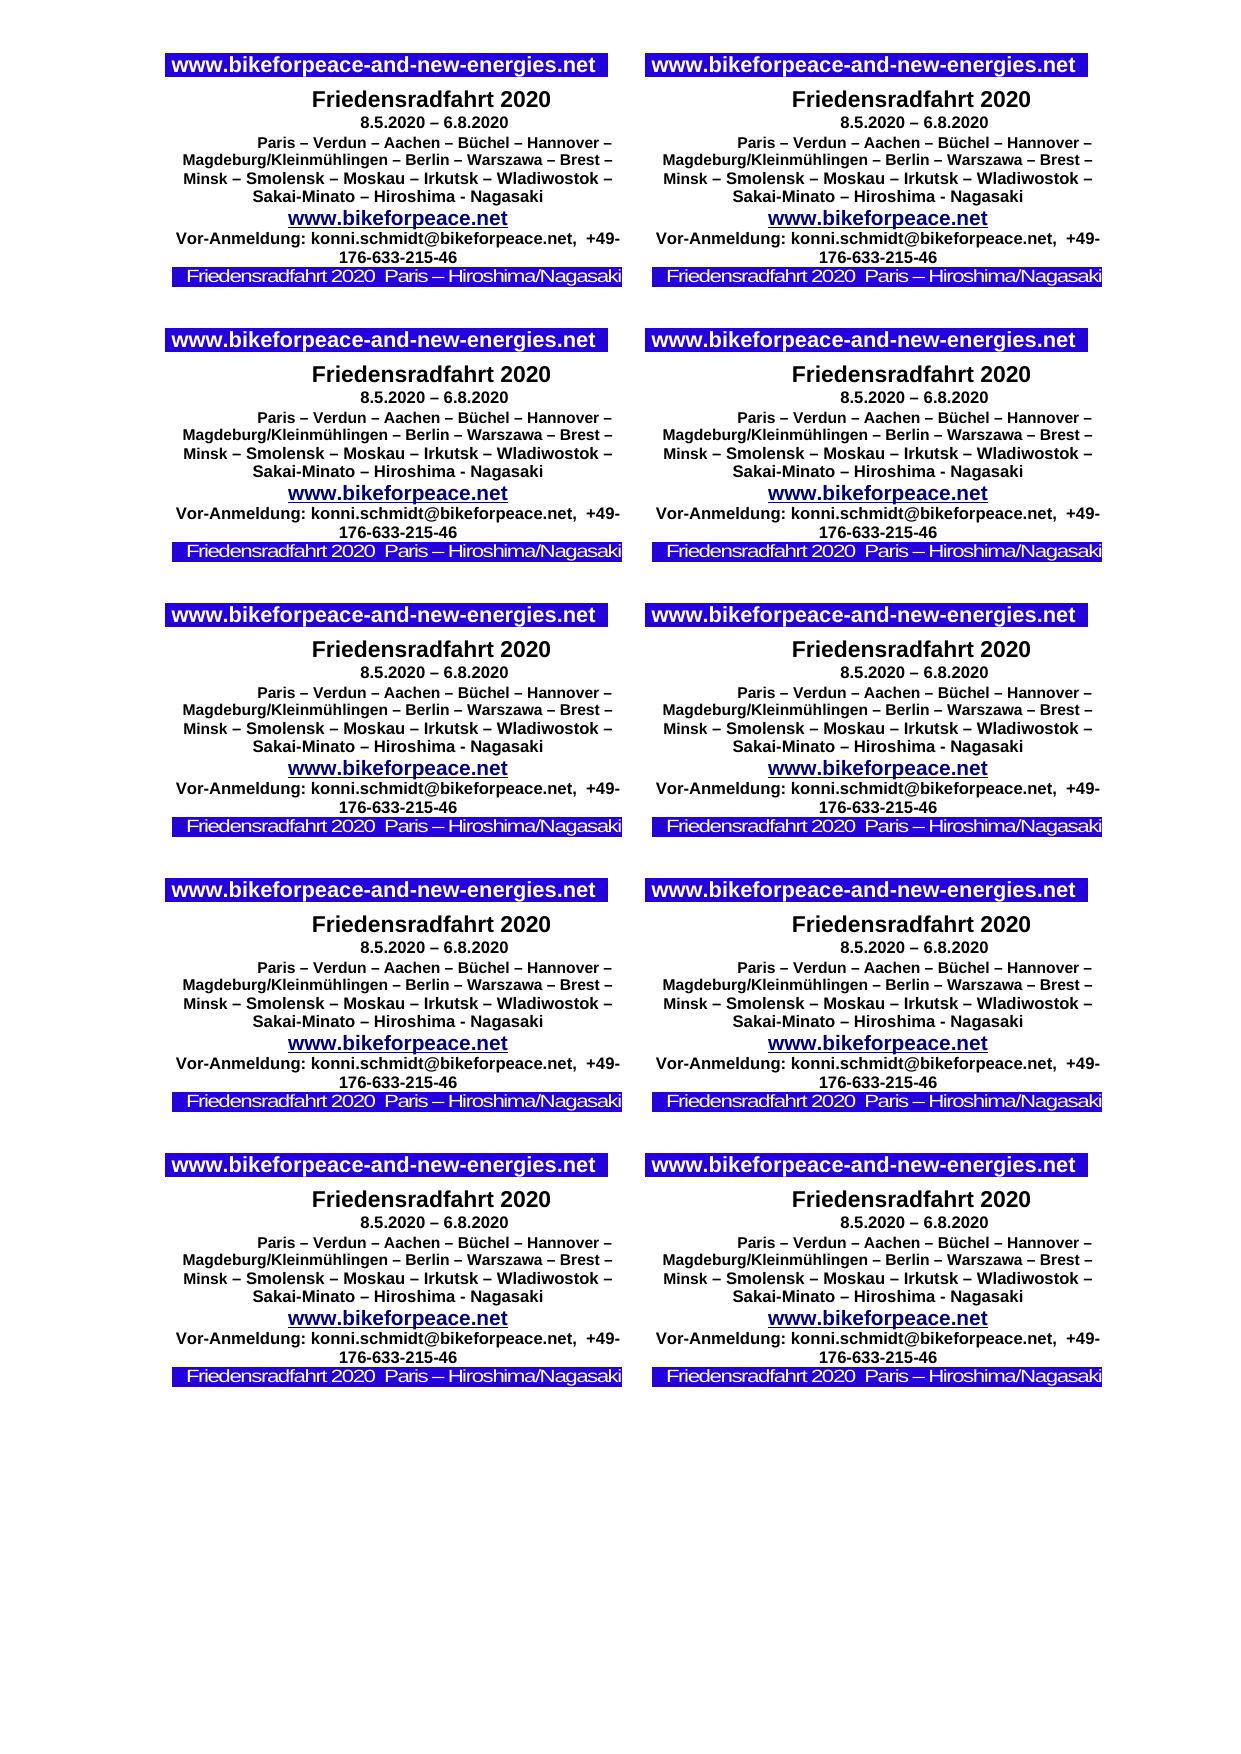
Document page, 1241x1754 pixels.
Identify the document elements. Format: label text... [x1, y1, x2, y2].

text Friedensradfahrt 2020 [645, 911, 1110, 937]
text www.bikeforpeace.net [645, 1306, 1110, 1329]
text www.bikeforpeace.net [165, 1031, 630, 1054]
text 8.5.2020 – 6.8.2020 [645, 937, 1110, 958]
text www.bikeforpeace-and-new-energies.net [645, 1153, 1110, 1177]
text Paris – Verdun – Aachen – Büchel – Hannover – Magdeburg/Kleinmühlingen – Berlin – Warszawa – Brest – Minsk – Smolensk – Moskau – Irkutsk – Wladiwostok – Sakai-Minato – Hiroshima - Nagasaki [165, 1233, 630, 1306]
text www.bikeforpeace-and-new-energies.net [165, 603, 630, 627]
text Vor-Anmeldung: konni.schmidt@bikeforpeace.net, +49-176-633-215-46 [165, 229, 630, 267]
text Vor-Anmeldung: konni.schmidt@bikeforpeace.net, +49-176-633-215-46 [645, 229, 1110, 267]
text Paris – Verdun – Aachen – Büchel – Hannover – Magdeburg/Kleinmühlingen – Berlin – Warszawa – Brest – Minsk – Smolensk – Moskau – Irkutsk – Wladiwostok – Sakai-Minato – Hiroshima - Nagasaki [645, 133, 1110, 206]
text 8.5.2020 – 6.8.2020 [645, 387, 1110, 408]
text 8.5.2020 – 6.8.2020 [165, 1212, 630, 1233]
text 8.5.2020 – 6.8.2020 [165, 937, 630, 958]
text 8.5.2020 – 6.8.2020 [645, 1212, 1110, 1233]
text 8.5.2020 – 6.8.2020 [645, 112, 1110, 133]
text Paris – Verdun – Aachen – Büchel – Hannover – Magdeburg/Kleinmühlingen – Berlin – Warszawa – Brest – Minsk – Smolensk – Moskau – Irkutsk – Wladiwostok – Sakai-Minato – Hiroshima - Nagasaki [165, 408, 630, 481]
text Friedensradfahrt 2020 Paris – Hiroshima/Nagasaki [165, 267, 630, 287]
text Paris – Verdun – Aachen – Büchel – Hannover – Magdeburg/Kleinmühlingen – Berlin – Warszawa – Brest – Minsk – Smolensk – Moskau – Irkutsk – Wladiwostok – Sakai-Minato – Hiroshima - Nagasaki [165, 958, 630, 1031]
text Friedensradfahrt 2020 Paris – Hiroshima/Nagasaki [645, 267, 1110, 287]
text Vor-Anmeldung: konni.schmidt@bikeforpeace.net, +49-176-633-215-46 [165, 1054, 630, 1092]
text Friedensradfahrt 2020 Paris – Hiroshima/Nagasaki [165, 542, 630, 562]
text Friedensradfahrt 2020 [645, 361, 1110, 387]
text Paris – Verdun – Aachen – Büchel – Hannover – Magdeburg/Kleinmühlingen – Berlin – Warszawa – Brest – Minsk – Smolensk – Moskau – Irkutsk – Wladiwostok – Sakai-Minato – Hiroshima - Nagasaki [165, 133, 630, 206]
text www.bikeforpeace-and-new-energies.net [645, 603, 1110, 627]
text www.bikeforpeace.net [645, 756, 1110, 779]
text Paris – Verdun – Aachen – Büchel – Hannover – Magdeburg/Kleinmühlingen – Berlin – Warszawa – Brest – Minsk – Smolensk – Moskau – Irkutsk – Wladiwostok – Sakai-Minato – Hiroshima - Nagasaki [645, 958, 1110, 1031]
text Friedensradfahrt 2020 [165, 86, 630, 112]
text Vor-Anmeldung: konni.schmidt@bikeforpeace.net, +49-176-633-215-46 [645, 1329, 1110, 1367]
text www.bikeforpeace.net [165, 481, 630, 504]
text Friedensradfahrt 2020 Paris – Hiroshima/Nagasaki [645, 542, 1110, 562]
text www.bikeforpeace-and-new-energies.net [645, 328, 1110, 352]
text 8.5.2020 – 6.8.2020 [165, 112, 630, 133]
text www.bikeforpeace.net [165, 206, 630, 229]
text 8.5.2020 – 6.8.2020 [165, 662, 630, 683]
text Friedensradfahrt 2020 Paris – Hiroshima/Nagasaki [165, 1367, 630, 1387]
text Friedensradfahrt 2020 Paris – Hiroshima/Nagasaki [645, 1092, 1110, 1112]
text Paris – Verdun – Aachen – Büchel – Hannover – Magdeburg/Kleinmühlingen – Berlin – Warszawa – Brest – Minsk – Smolensk – Moskau – Irkutsk – Wladiwostok – Sakai-Minato – Hiroshima - Nagasaki [645, 1233, 1110, 1306]
text 8.5.2020 – 6.8.2020 [645, 662, 1110, 683]
text Friedensradfahrt 2020 Paris – Hiroshima/Nagasaki [165, 1092, 630, 1112]
text www.bikeforpeace.net [645, 481, 1110, 504]
text www.bikeforpeace.net [165, 756, 630, 779]
text Friedensradfahrt 2020 Paris – Hiroshima/Nagasaki [645, 817, 1110, 837]
text Friedensradfahrt 2020 [645, 636, 1110, 662]
text Vor-Anmeldung: konni.schmidt@bikeforpeace.net, +49-176-633-215-46 [645, 1054, 1110, 1092]
text www.bikeforpeace-and-new-energies.net [165, 53, 630, 77]
text www.bikeforpeace-and-new-energies.net [645, 53, 1110, 77]
text www.bikeforpeace-and-new-energies.net [165, 1153, 630, 1177]
text www.bikeforpeace.net [645, 1031, 1110, 1054]
text Friedensradfahrt 2020 [165, 1186, 630, 1212]
text Friedensradfahrt 2020 Paris – Hiroshima/Nagasaki [645, 1367, 1110, 1387]
text 8.5.2020 – 6.8.2020 [165, 387, 630, 408]
text Paris – Verdun – Aachen – Büchel – Hannover – Magdeburg/Kleinmühlingen – Berlin – Warszawa – Brest – Minsk – Smolensk – Moskau – Irkutsk – Wladiwostok – Sakai-Minato – Hiroshima - Nagasaki [645, 683, 1110, 756]
text Friedensradfahrt 2020 [165, 911, 630, 937]
text Friedensradfahrt 2020 [165, 636, 630, 662]
text Friedensradfahrt 2020 [645, 86, 1110, 112]
text Friedensradfahrt 2020 Paris – Hiroshima/Nagasaki [165, 817, 630, 837]
text Vor-Anmeldung: konni.schmidt@bikeforpeace.net, +49-176-633-215-46 [165, 504, 630, 542]
text www.bikeforpeace-and-new-energies.net [165, 878, 630, 902]
text Paris – Verdun – Aachen – Büchel – Hannover – Magdeburg/Kleinmühlingen – Berlin – Warszawa – Brest – Minsk – Smolensk – Moskau – Irkutsk – Wladiwostok – Sakai-Minato – Hiroshima - Nagasaki [645, 408, 1110, 481]
text Vor-Anmeldung: konni.schmidt@bikeforpeace.net, +49-176-633-215-46 [165, 1329, 630, 1367]
text Friedensradfahrt 2020 [165, 361, 630, 387]
text Paris – Verdun – Aachen – Büchel – Hannover – Magdeburg/Kleinmühlingen – Berlin – Warszawa – Brest – Minsk – Smolensk – Moskau – Irkutsk – Wladiwostok – Sakai-Minato – Hiroshima - Nagasaki [165, 683, 630, 756]
text www.bikeforpeace-and-new-energies.net [645, 878, 1110, 902]
text Vor-Anmeldung: konni.schmidt@bikeforpeace.net, +49-176-633-215-46 [165, 779, 630, 817]
text www.bikeforpeace.net [165, 1306, 630, 1329]
text www.bikeforpeace.net [645, 206, 1110, 229]
text Friedensradfahrt 2020 [645, 1186, 1110, 1212]
text Vor-Anmeldung: konni.schmidt@bikeforpeace.net, +49-176-633-215-46 [645, 504, 1110, 542]
text Vor-Anmeldung: konni.schmidt@bikeforpeace.net, +49-176-633-215-46 [645, 779, 1110, 817]
text www.bikeforpeace-and-new-energies.net [165, 328, 630, 352]
